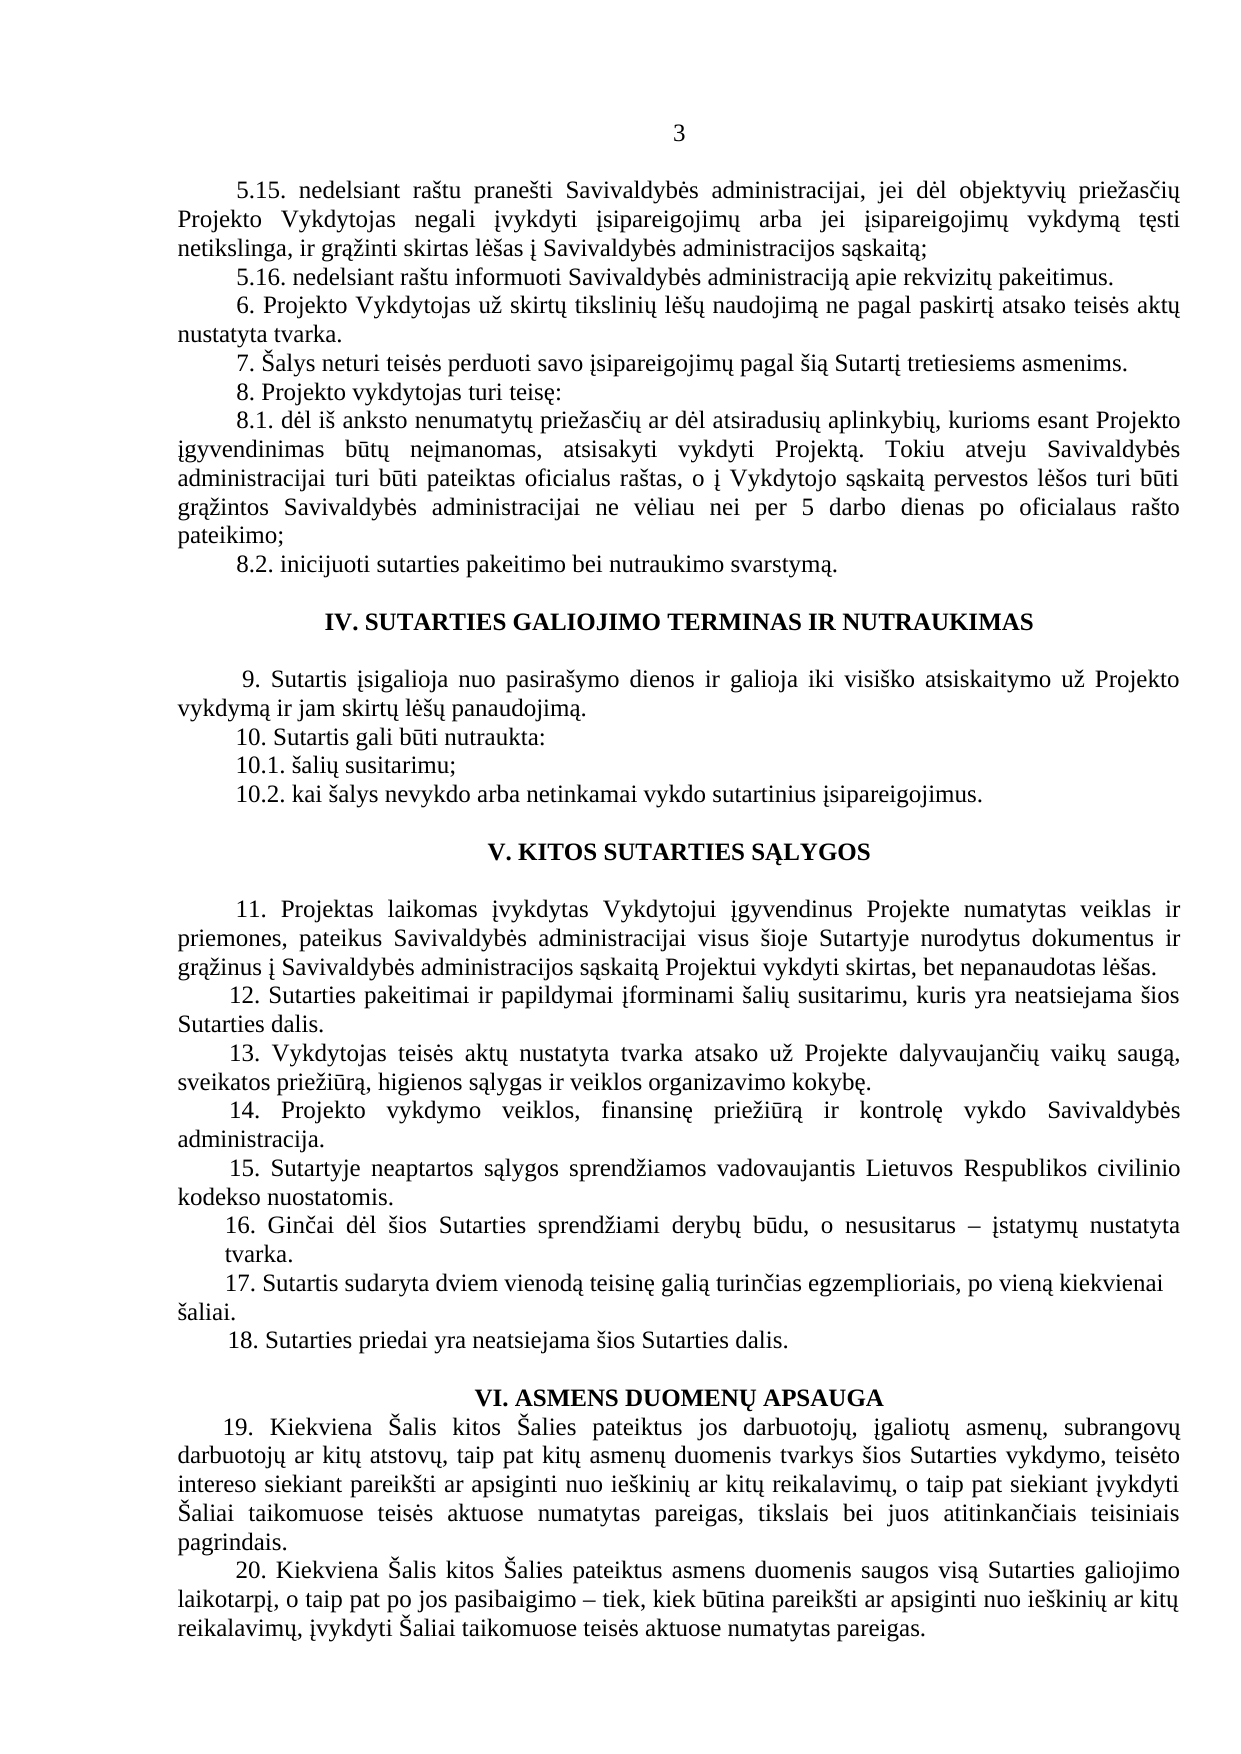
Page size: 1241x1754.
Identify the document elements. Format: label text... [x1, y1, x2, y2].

text 10. Sutartis gali būti nutraukta: [177, 722, 1181, 751]
text 7. Šalys neturi teisės perduoti savo įsipareigojimų pagal šią Sutartį tretiesiems asmenims. [177, 348, 1181, 377]
text 11. Projektas laikomas įvykdytas Vykdytojui įgyvendinus Projekte numatytas veiklas ir priemones, pateikus Savivaldybės administracijai visus šioje Sutartyje nurodytus dokumentus ir grąžinus į Savivaldybės administracijos sąskaitą Projektui vykdyti skirtas, bet nepanaudotas lėšas. [177, 894, 1181, 981]
text 12. Sutarties pakeitimai ir papildymai įforminami šalių susitarimu, kuris yra neatsiejama šios Sutarties dalis. [177, 981, 1181, 1038]
text 8.1. dėl iš anksto nenumatytų priežasčių ar dėl atsiradusių aplinkybių, kurioms esant Projekto įgyvendinimas būtų neįmanomas, atsisakyti vykdyti Projektą. Tokiu atveju Savivaldybės administracijai turi būti pateiktas oficialus raštas, o į Vykdytojo sąskaitą pervestos lėšos turi būti grąžintos Savivaldybės administracijai ne vėliau nei per 5 darbo dienas po oficialaus rašto pateikimo; [177, 406, 1181, 549]
text 6. Projekto Vykdytojas už skirtų tikslinių lėšų naudojimą ne pagal paskirtį atsako teisės aktų nustatyta tvarka. [177, 291, 1181, 348]
text V. KITOS SUTARTIES SĄLYGOS [177, 837, 1181, 866]
text IV. SUTARTIES GALIOJIMO TERMINAS IR NUTRAUKIMAS [177, 607, 1181, 636]
text 8. Projekto vykdytojas turi teisę: [177, 377, 1181, 406]
text 17. Sutartis sudaryta dviem vienodą teisinę galią turinčias egzemplioriais, po vieną kiekvienai [224, 1268, 1181, 1297]
text 5.16. nedelsiant raštu informuoti Savivaldybės administraciją apie rekvizitų pakeitimus. [177, 262, 1181, 291]
text 5.15. nedelsiant raštu pranešti Savivaldybės administracijai, jei dėl objektyvių priežasčių Projekto Vykdytojas negali įvykdyti įsipareigojimų arba jei įsipareigojimų vykdymą tęsti netikslinga, ir grąžinti skirtas lėšas į Savivaldybės administracijos sąskaitą; [177, 176, 1181, 262]
text 14. Projekto vykdymo veiklos, finansinę priežiūrą ir kontrolę vykdo Savivaldybės administracija. [177, 1096, 1181, 1153]
text 13. Vykdytojas teisės aktų nustatyta tvarka atsako už Projekte dalyvaujančių vaikų saugą, sveikatos priežiūrą, higienos sąlygas ir veiklos organizavimo kokybę. [177, 1038, 1181, 1096]
text šaliai. [177, 1297, 1181, 1326]
text 10.1. šalių susitarimu; [177, 751, 1181, 779]
text 15. Sutartyje neaptartos sąlygos sprendžiamos vadovaujantis Lietuvos Respublikos civilinio kodekso nuostatomis. [177, 1153, 1181, 1211]
text VI. ASMENS DUOMENŲ APSAUGA [177, 1383, 1181, 1412]
text 19. Kiekviena Šalis kitos Šalies pateiktus jos darbuotojų, įgaliotų asmenų, subrangovų darbuotojų ar kitų atstovų, taip pat kitų asmenų duomenis tvarkys šios Sutarties vykdymo, teisėto intereso siekiant pareikšti ar apsiginti nuo ieškinių ar kitų reikalavimų, o taip pat siekiant įvykdyti Šaliai taikomuose teisės aktuose numatytas pareigas, tikslais bei juos atitinkančiais teisiniais pagrindais. [177, 1412, 1181, 1556]
text 16. Ginčai dėl šios Sutarties sprendžiami derybų būdu, o nesusitarus – įstatymų nustatyta tvarka. [224, 1211, 1181, 1268]
text 20. Kiekviena Šalis kitos Šalies pateiktus asmens duomenis saugos visą Sutarties galiojimo laikotarpį, o taip pat po jos pasibaigimo – tiek, kiek būtina pareikšti ar apsiginti nuo ieškinių ar kitų reikalavimų, įvykdyti Šaliai taikomuose teisės aktuose numatytas pareigas. [177, 1556, 1181, 1642]
text 9. Sutartis įsigalioja nuo pasirašymo dienos ir galioja iki visiško atsiskaitymo už Projekto vykdymą ir jam skirtų lėšų panaudojimą. [177, 664, 1181, 722]
text 8.2. inicijuoti sutarties pakeitimo bei nutraukimo svarstymą. [177, 549, 1181, 578]
text 18. Sutarties priedai yra neatsiejama šios Sutarties dalis. [227, 1326, 1181, 1354]
text 10.2. kai šalys nevykdo arba netinkamai vykdo sutartinius įsipareigojimus. [177, 779, 1181, 808]
